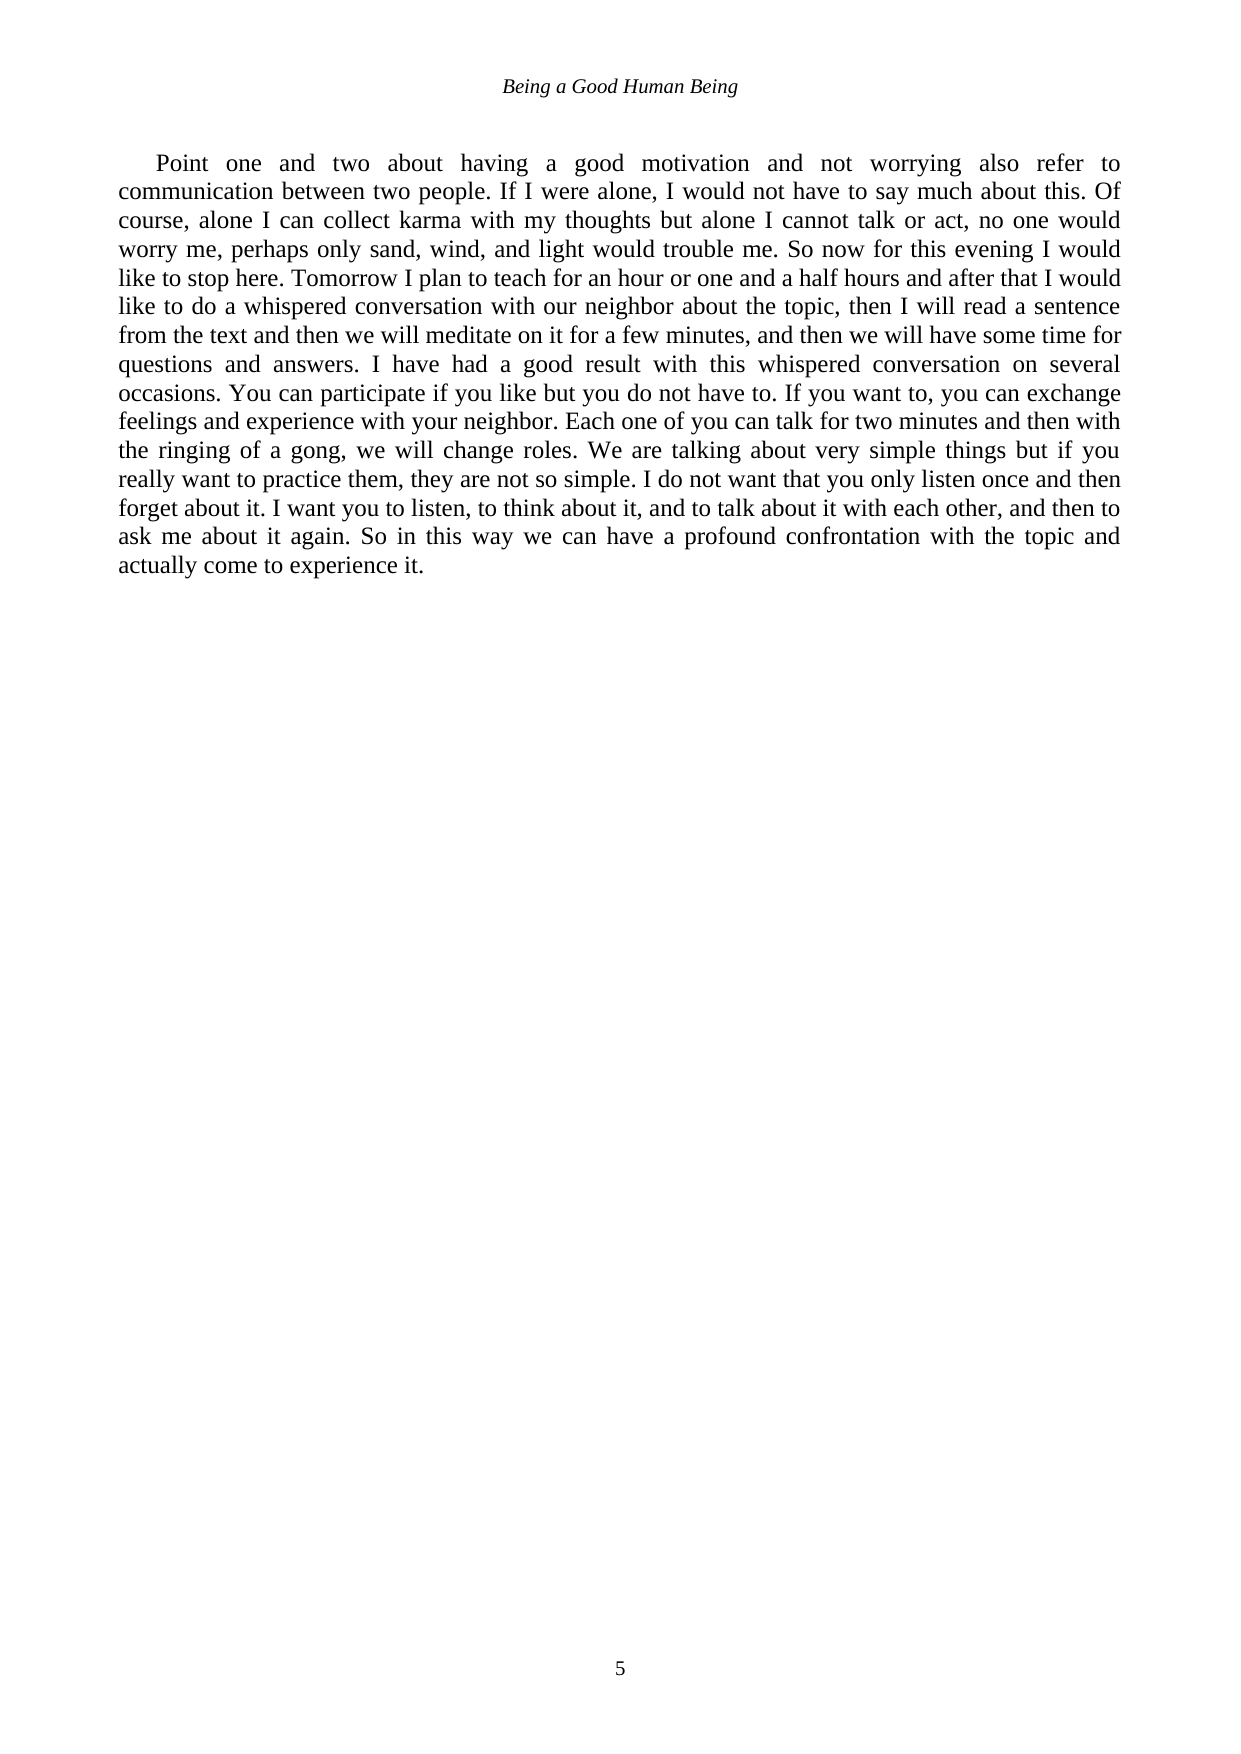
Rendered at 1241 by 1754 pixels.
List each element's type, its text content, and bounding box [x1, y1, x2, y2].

text Point one and two about having a good motivation and not worrying also refer to communication between two people. If I were alone, I would not have to say much about this. Of course, alone I can collect karma with my thoughts but alone I cannot talk or act, no one would worry me, perhaps only sand, wind, and light would trouble me. So now for this evening I would like to stop here. Tomorrow I plan to teach for an hour or one and a half hours and after that I would like to do a whispered conversation with our neighbor about the topic, then I will read a sentence from the text and then we will meditate on it for a few minutes, and then we will have some time for questions and answers. I have had a good result with this whispered conversation on several occasions. You can participate if you like but you do not have to. If you want to, you can exchange feelings and experience with your neighbor. Each one of you can talk for two minutes and then with the ringing of a gong, we will change roles. We are talking about very simple things but if you really want to practice them, they are not so simple. I do not want that you only listen once and then forget about it. I want you to listen, to think about it, and to talk about it with each other, and then to ask me about it again. So in this way we can have a profound confrontation with the topic and actually come to experience it. [118, 148, 1122, 579]
